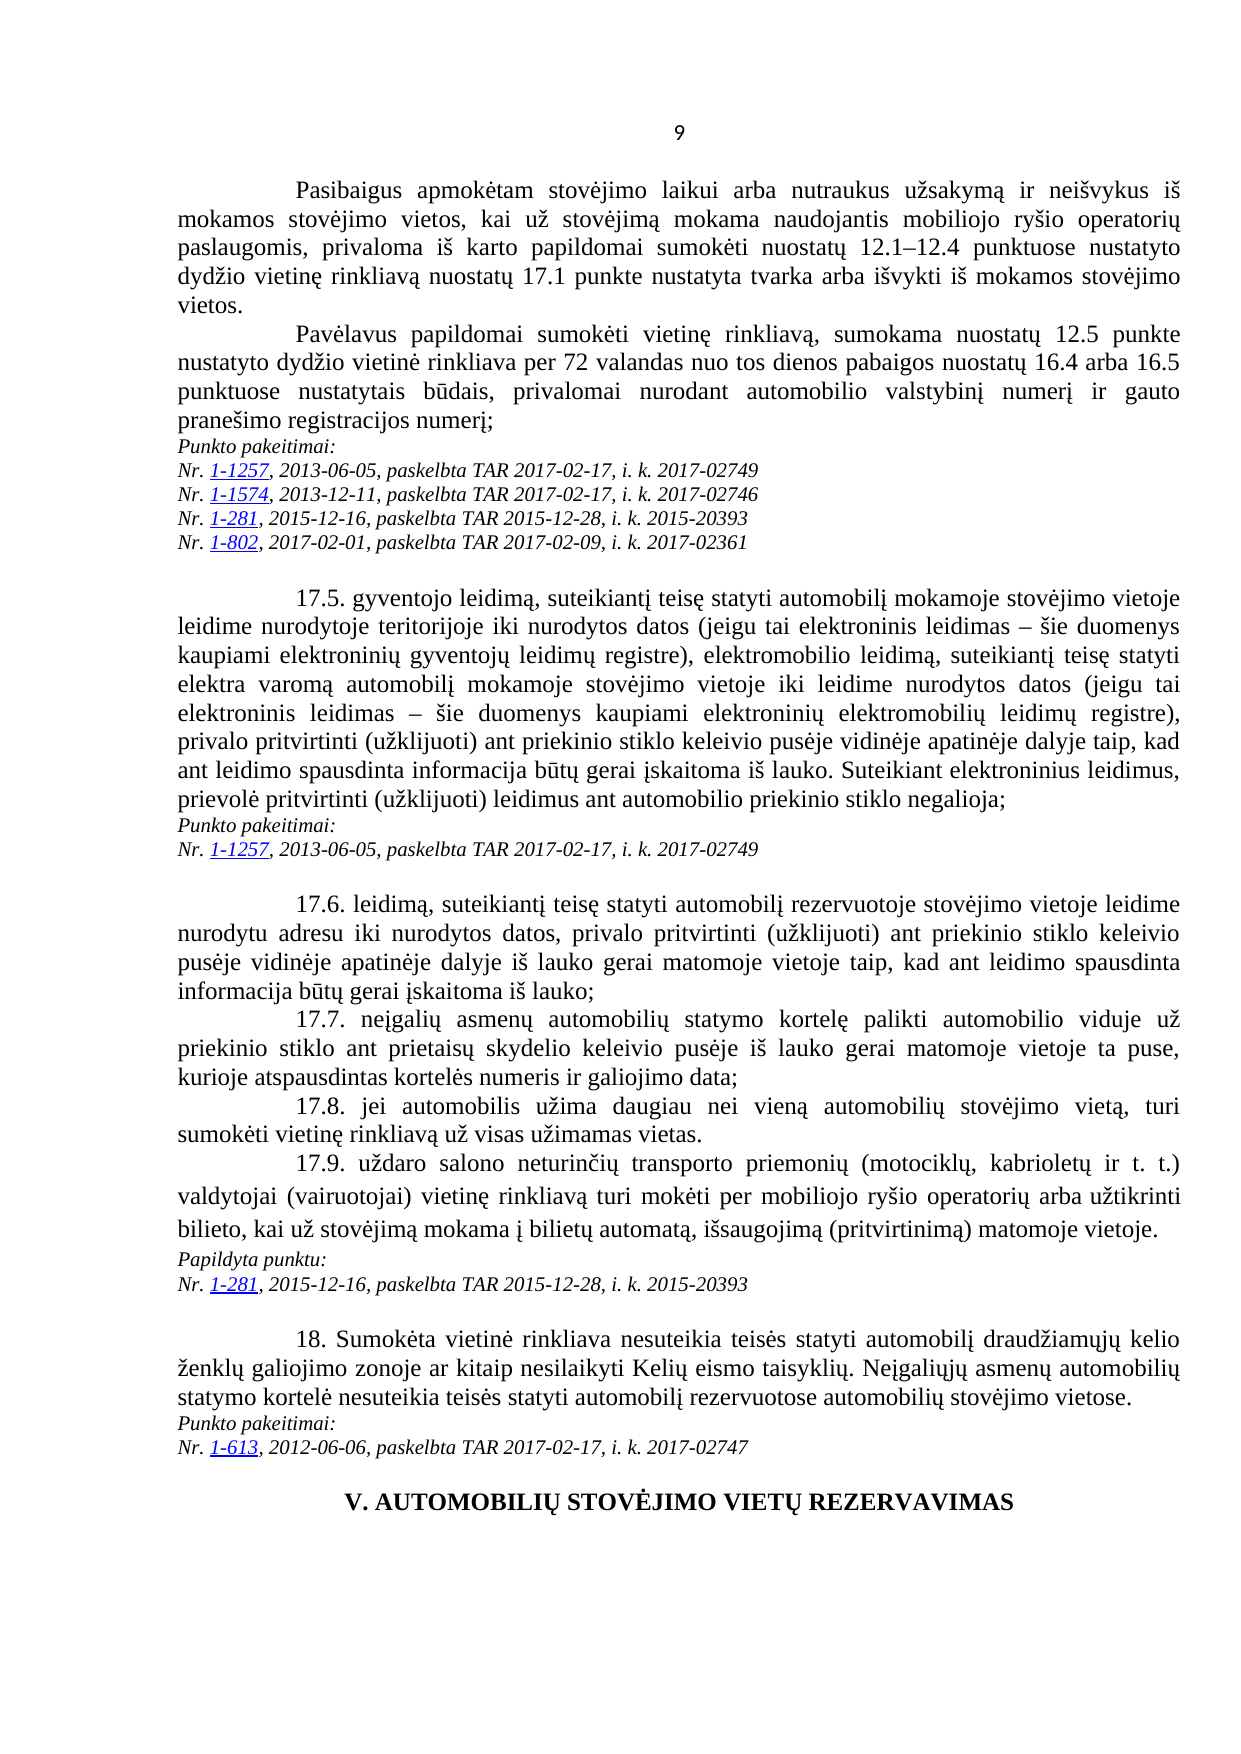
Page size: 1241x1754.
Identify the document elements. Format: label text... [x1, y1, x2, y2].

text Pavėlavus papildomai sumokėti vietinę rinkliavą, sumokama nuostatų 12.5 punkte nustatyto dydžio vietinė rinkliava per 72 valandas nuo tos dienos pabaigos nuostatų 16.4 arba 16.5 punktuose nustatytais būdais, privalomai nurodant automobilio valstybinį numerį ir gauto pranešimo registracijos numerį; [177, 319, 1181, 434]
text Punkto pakeitimai: [177, 813, 1181, 837]
text Nr. 1-1574, 2013-12-11, paskelbta TAR 2017-02-17, i. k. 2017-02746 [177, 482, 1181, 506]
text Papildyta punktu: [177, 1247, 1181, 1271]
text Nr. 1-613, 2012-06-06, paskelbta TAR 2017-02-17, i. k. 2017-02747 [177, 1434, 1181, 1459]
text Punkto pakeitimai: [177, 1411, 1181, 1434]
text Pasibaigus apmokėtam stovėjimo laikui arba nutraukus užsakymą ir neišvykus iš mokamos stovėjimo vietos, kai už stovėjimą mokama naudojantis mobiliojo ryšio operatorių paslaugomis, privaloma iš karto papildomai sumokėti nuostatų 12.1–12.4 punktuose nustatyto dydžio vietinę rinkliavą nuostatų 17.1 punkte nustatyta tvarka arba išvykti iš mokamos stovėjimo vietos. [177, 175, 1181, 319]
text V. AUTOMOBILIŲ stovėjimo vietų rezervavimas [177, 1487, 1181, 1516]
text Nr. 1-1257, 2013-06-05, paskelbta TAR 2017-02-17, i. k. 2017-02749 [177, 458, 1181, 482]
text Nr. 1-1257, 2013-06-05, paskelbta TAR 2017-02-17, i. k. 2017-02749 [177, 837, 1181, 861]
text Nr. 1-281, 2015-12-16, paskelbta TAR 2015-12-28, i. k. 2015-20393 [177, 506, 1181, 530]
text 17.9. uždaro salono neturinčių transporto priemonių (motociklų, kabrioletų ir t. t.) valdytojai (vairuotojai) vietinę rinkliavą turi mokėti per mobiliojo ryšio operatorių arba užtikrinti bilieto, kai už stovėjimą mokama į bilietų automatą, išsaugojimą (pritvirtinimą) matomoje vietoje. [177, 1148, 1181, 1243]
text 17.7. neįgalių asmenų automobilių statymo kortelę palikti automobilio viduje už priekinio stiklo ant prietaisų skydelio keleivio pusėje iš lauko gerai matomoje vietoje ta puse, kurioje atspausdintas kortelės numeris ir galiojimo data; [177, 1004, 1181, 1091]
text 17.5. gyventojo leidimą, suteikiantį teisę statyti automobilį mokamoje stovėjimo vietoje leidime nurodytoje teritorijoje iki nurodytos datos (jeigu tai elektroninis leidimas – šie duomenys kaupiami elektroninių gyventojų leidimų registre), elektromobilio leidimą, suteikiantį teisę statyti elektra varomą automobilį mokamoje stovėjimo vietoje iki leidime nurodytos datos (jeigu tai elektroninis leidimas – šie duomenys kaupiami elektroninių elektromobilių leidimų registre), privalo pritvirtinti (užklijuoti) ant priekinio stiklo keleivio pusėje vidinėje apatinėje dalyje taip, kad ant leidimo spausdinta informacija būtų gerai įskaitoma iš lauko. Suteikiant elektroninius leidimus, prievolė pritvirtinti (užklijuoti) leidimus ant automobilio priekinio stiklo negalioja; [177, 583, 1181, 813]
text Nr. 1-802, 2017-02-01, paskelbta TAR 2017-02-09, i. k. 2017-02361 [177, 530, 1181, 554]
text 18. Sumokėta vietinė rinkliava nesuteikia teisės statyti automobilį draudžiamųjų kelio ženklų galiojimo zonoje ar kitaip nesilaikyti Kelių eismo taisyklių. Neįgaliųjų asmenų automobilių statymo kortelė nesuteikia teisės statyti automobilį rezervuotose automobilių stovėjimo vietose. [177, 1324, 1181, 1411]
text 17.6. leidimą, suteikiantį teisę statyti automobilį rezervuotoje stovėjimo vietoje leidime nurodytu adresu iki nurodytos datos, privalo pritvirtinti (užklijuoti) ant priekinio stiklo keleivio pusėje vidinėje apatinėje dalyje iš lauko gerai matomoje vietoje taip, kad ant leidimo spausdinta informacija būtų gerai įskaitoma iš lauko; [177, 889, 1181, 1004]
text Nr. 1-281, 2015-12-16, paskelbta TAR 2015-12-28, i. k. 2015-20393 [177, 1271, 1181, 1296]
text Punkto pakeitimai: [177, 434, 1181, 458]
text 17.8. jei automobilis užima daugiau nei vieną automobilių stovėjimo vietą, turi sumokėti vietinę rinkliavą už visas užimamas vietas. [177, 1091, 1181, 1148]
